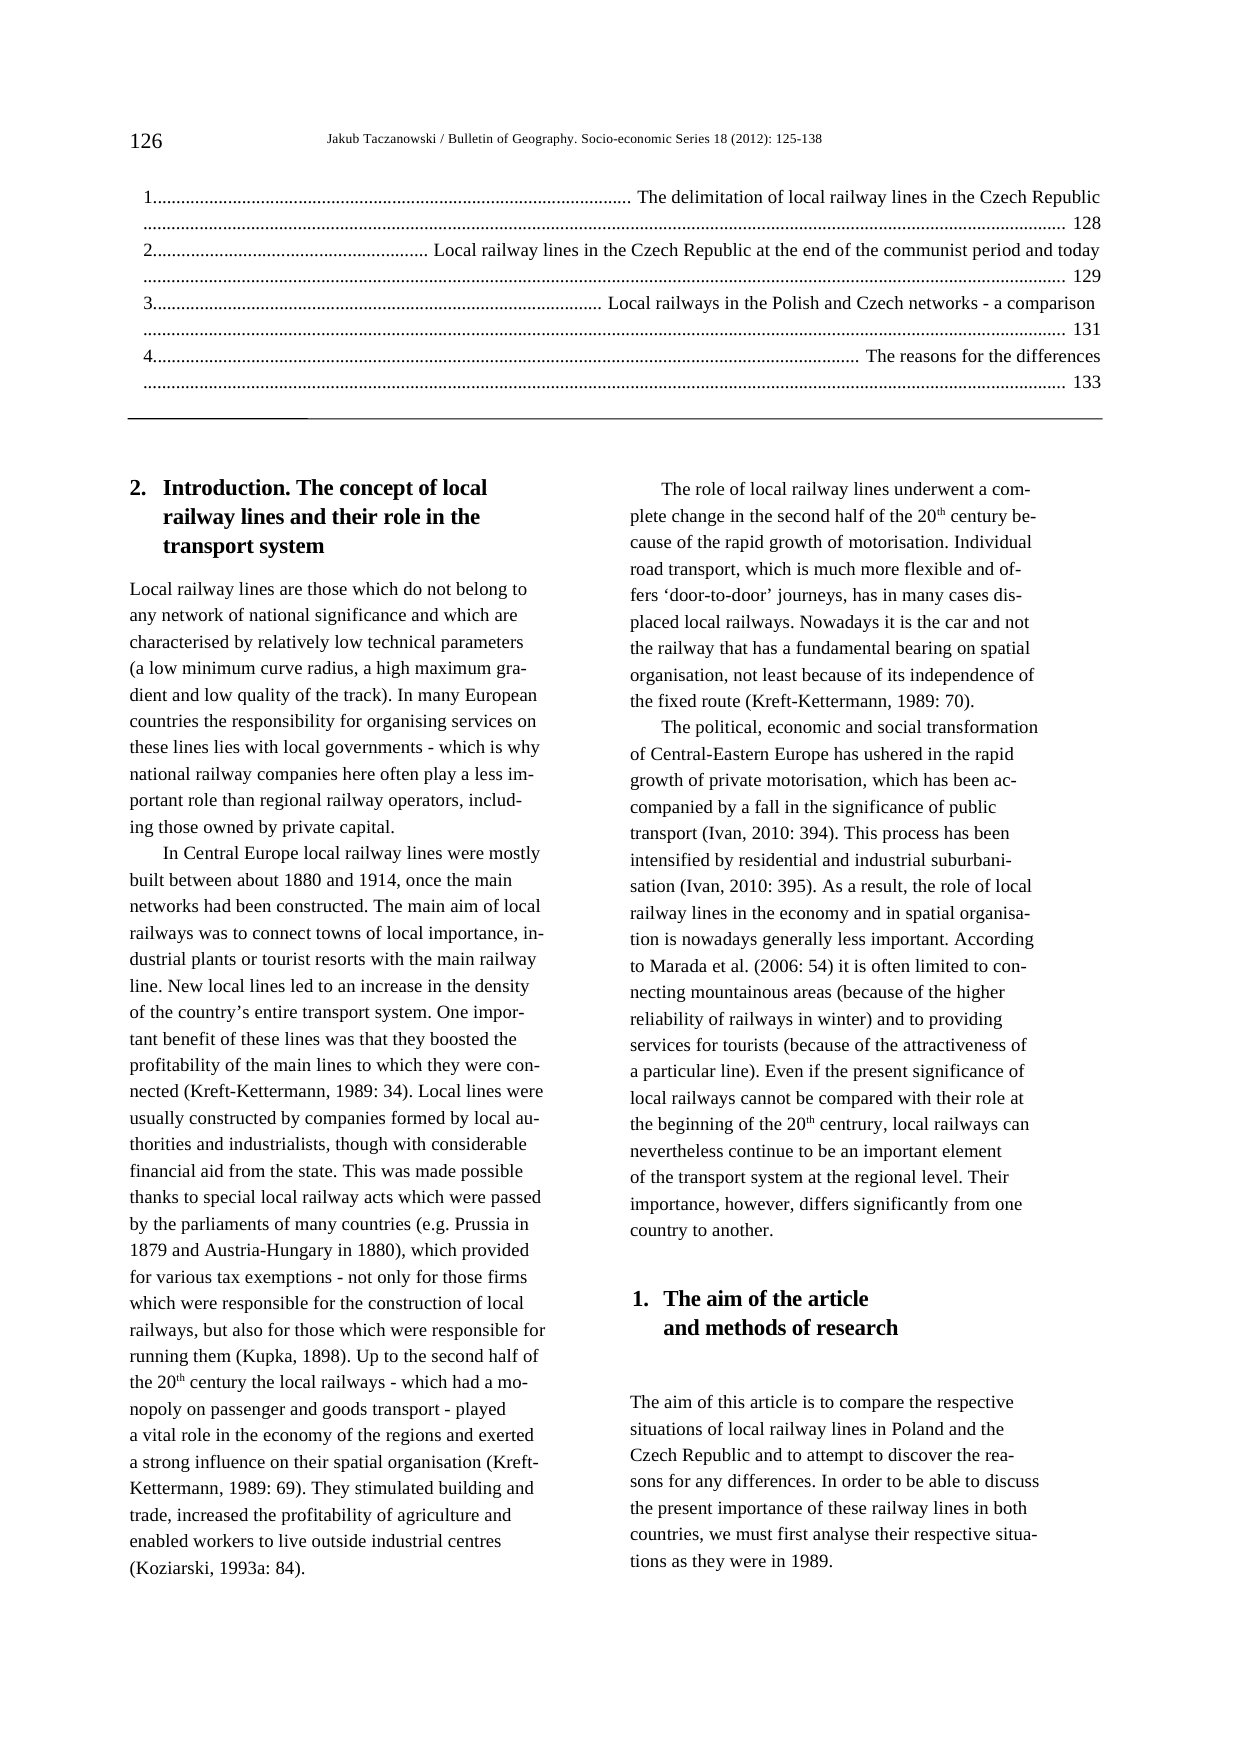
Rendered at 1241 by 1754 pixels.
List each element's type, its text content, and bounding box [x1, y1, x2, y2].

text 126 [129, 131, 162, 153]
text In Central Europe local railway lines were mostly built between about 1880 and 1914, once the main networks had been constructed. The main aim of local railways was to connect towns of local importance, in- dustrial plants or tourist resorts with the main railway line. New local lines led to an increase in the density of the country’s entire transport system. One impor- tant benefit of these lines was that they boosted the profitability of the main lines to which they were con- nected (Kreft-Kettermann, 1989: 34). Local lines were usually constructed by companies formed by local au- thorities and industrialists, though with considerable financial aid from the state. This was made possible thanks to special local railway acts which were passed by the parliaments of many countries (e.g. Prussia in 1879 and Austria-Hungary in 1880), which provided for various tax exemptions - not only for those firms which were responsible for the construction of local railways, but also for those which were responsible for running them (Kupka, 1898). Up to the second half of the 20th century the local railways - which had a mo- nopoly on passenger and goods transport - played a vital role in the economy of the regions and exerted a strong influence on their spatial organisation (Kreft- Kettermann, 1989: 69). They stimulated building and trade, increased the profitability of agriculture and enabled workers to live outside industrial centres (Koziarski, 1993a: 84). [129, 838, 600, 1579]
list Local railways in the Polish and Czech networks - a comparison 131 [143, 288, 1102, 341]
subtitle Introduction. The concept of local railway lines and their role in the transport system [129, 473, 531, 559]
list The reasons for the differences 133 [143, 341, 1102, 394]
subtitle The aim of the article and methods of research [632, 1284, 930, 1342]
list The delimitation of local railway lines in the Czech Republic 128 [143, 182, 1102, 235]
text The aim of this article is to compare the respective situations of local railway lines in Poland and the Czech Republic and to attempt to discover the rea- sons for any differences. In order to be able to discuss the present importance of these railway lines in both countries, we must first analyse their respective situa- tions as they were in 1989. [630, 1387, 1101, 1573]
list A short comparison of approaches to the local railway question in other Central European [143, 394, 1102, 398]
text The political, economic and social transformation of Central-Eastern Europe has ushered in the rapid growth of private motorisation, which has been ac- companied by a fall in the significance of public transport (Ivan, 2010: 394). This process has been intensified by residential and industrial suburbani- sation (Ivan, 2010: 395). As a result, the role of local railway lines in the economy and in spatial organisa- tion is nowadays generally less important. According to Marada et al. (2006: 54) it is often limited to con- necting mountainous areas (because of the higher reliability of railways in winter) and to providing services for tourists (because of the attractiveness of a particular line). Even if the present significance of local railways cannot be compared with their role at the beginning of the 20th centrury, local railways can nevertheless continue to be an important element of the transport system at the regional level. Their importance, however, differs significantly from one country to another. [630, 713, 1101, 1242]
text Local railway lines are those which do not belong to any network of national significance and which are characterised by relatively low technical parameters (a low minimum curve radius, a high maximum gra- dient and low quality of the track). In many European countries the responsibility for organising services on these lines lies with local governments - which is why national railway companies here often play a less im- portant role than regional railway operators, includ- ing those owned by private capital. [129, 574, 600, 838]
text The role of local railway lines underwent a com- plete change in the second half of the 20th century be- cause of the rapid growth of motorisation. Individual road transport, which is much more flexible and of- fers ‘door-to-door’ journeys, has in many cases dis- placed local railways. Nowadays it is the car and not the railway that has a fundamental bearing on spatial organisation, not least because of its independence of the fixed route (Kreft-Kettermann, 1989: 70). [630, 475, 1101, 713]
text Jakub Taczanowski / Bulletin of Geography. Socio-economic Series 18 (2012): 125-138 [327, 132, 823, 146]
list Local railway lines in the Czech Republic at the end of the communist period and today 129 [143, 235, 1102, 288]
